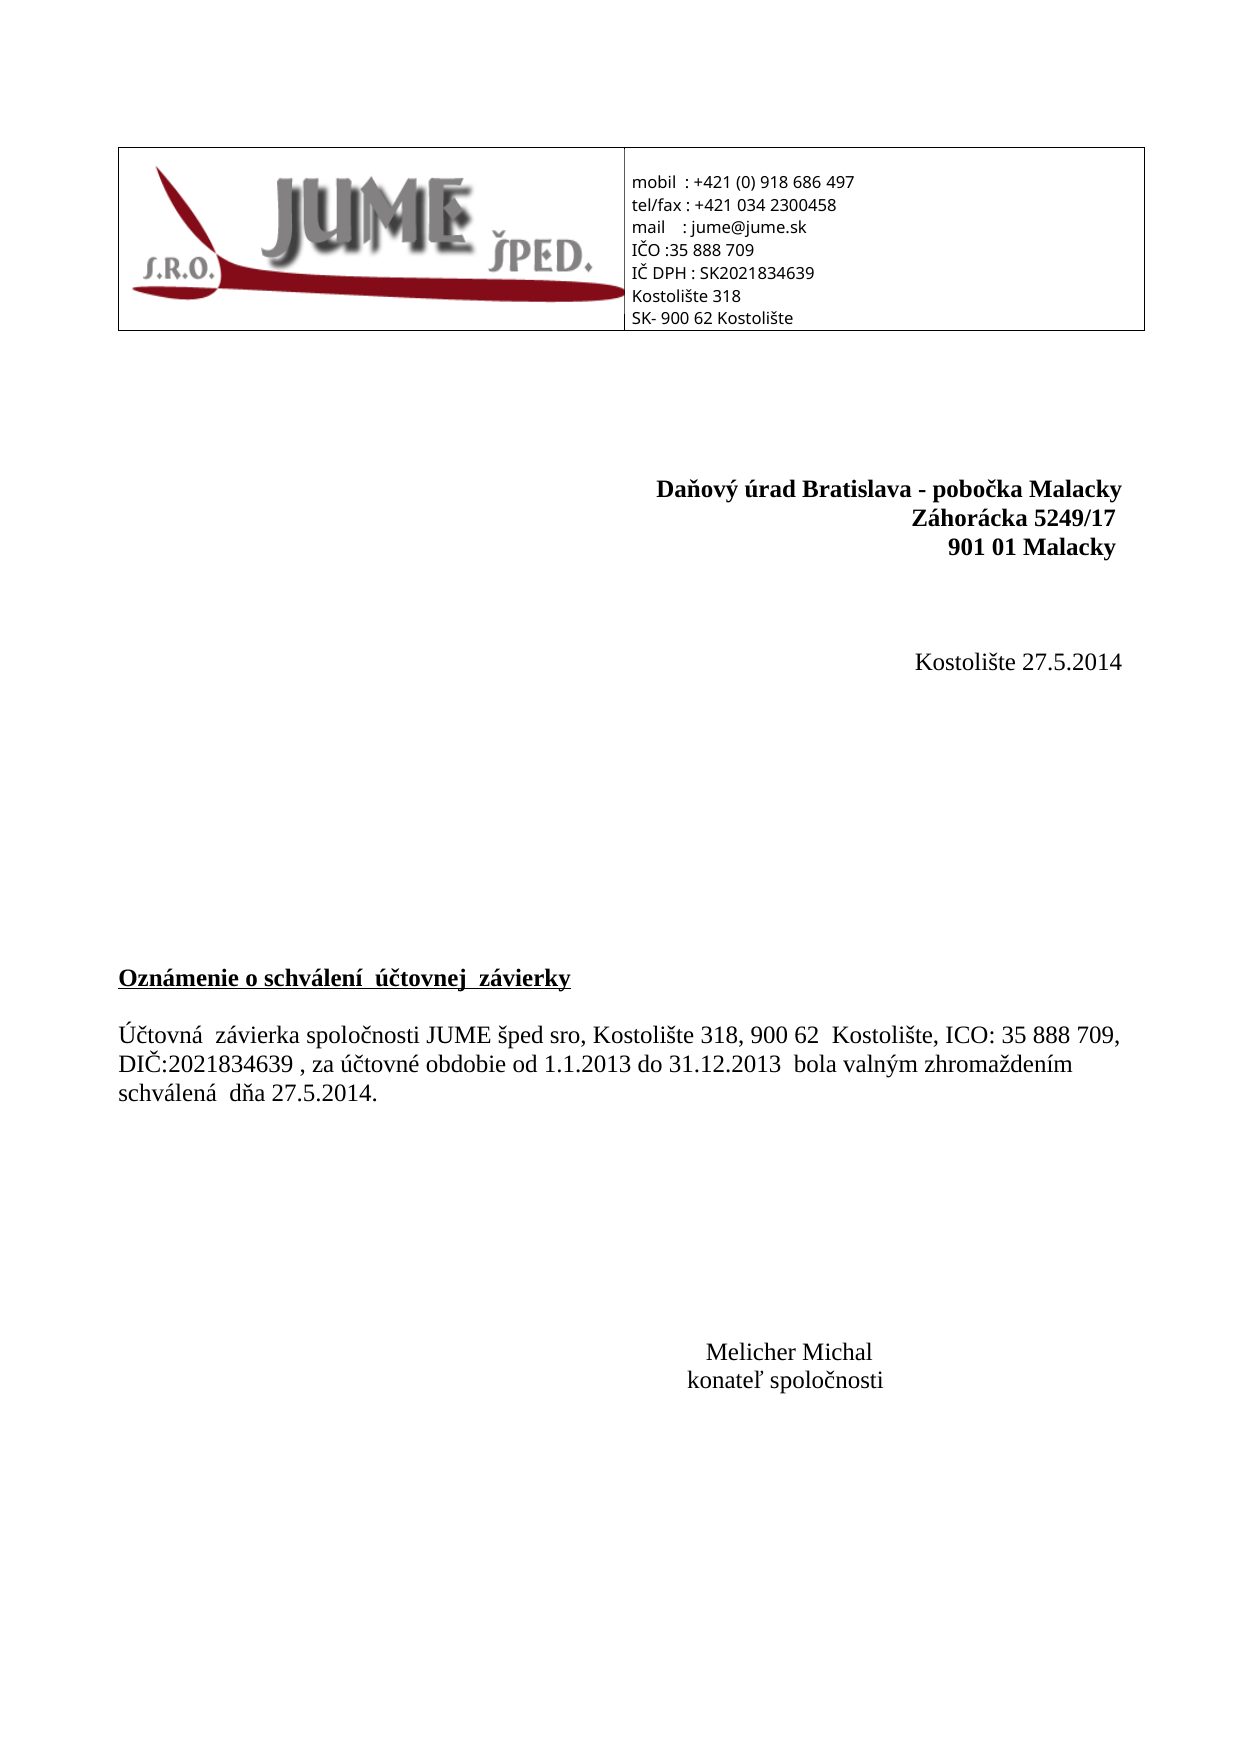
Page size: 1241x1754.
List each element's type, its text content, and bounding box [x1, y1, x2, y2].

text Melicher Michal [118, 1337, 1122, 1366]
text Oznámenie o schválení účtovnej závierky Účtovná závierka spoločnosti JUME šped sro, Kostolište 318, 900 62 Kostolište, ICO: 35 888 709, DIČ:2021834639 , za účtovné obdobie od 1.1.2013 do 31.12.2013 bola valným zhromaždením schválená dňa 27.5.2014. [118, 963, 1122, 1107]
picture [127, 149, 625, 314]
text konateľ spoločnosti [118, 1366, 1122, 1481]
table_header mobil : +421 (0) 918 686 497 tel/fax : +421 034 2300458 mail : jume@jume.sk IČO :35 888 709 IČ DPH : SK2021834639 Kostolište 318 SK- 900 62 Kostolište [625, 148, 1144, 329]
table_header [119, 148, 624, 329]
text 901 01 Malacky [118, 532, 1122, 561]
text Záhorácka 5249/17 [118, 503, 1122, 532]
text Kostolište 27.5.2014 [118, 647, 1122, 676]
text Daňový úrad Bratislava - pobočka Malacky [118, 474, 1122, 503]
